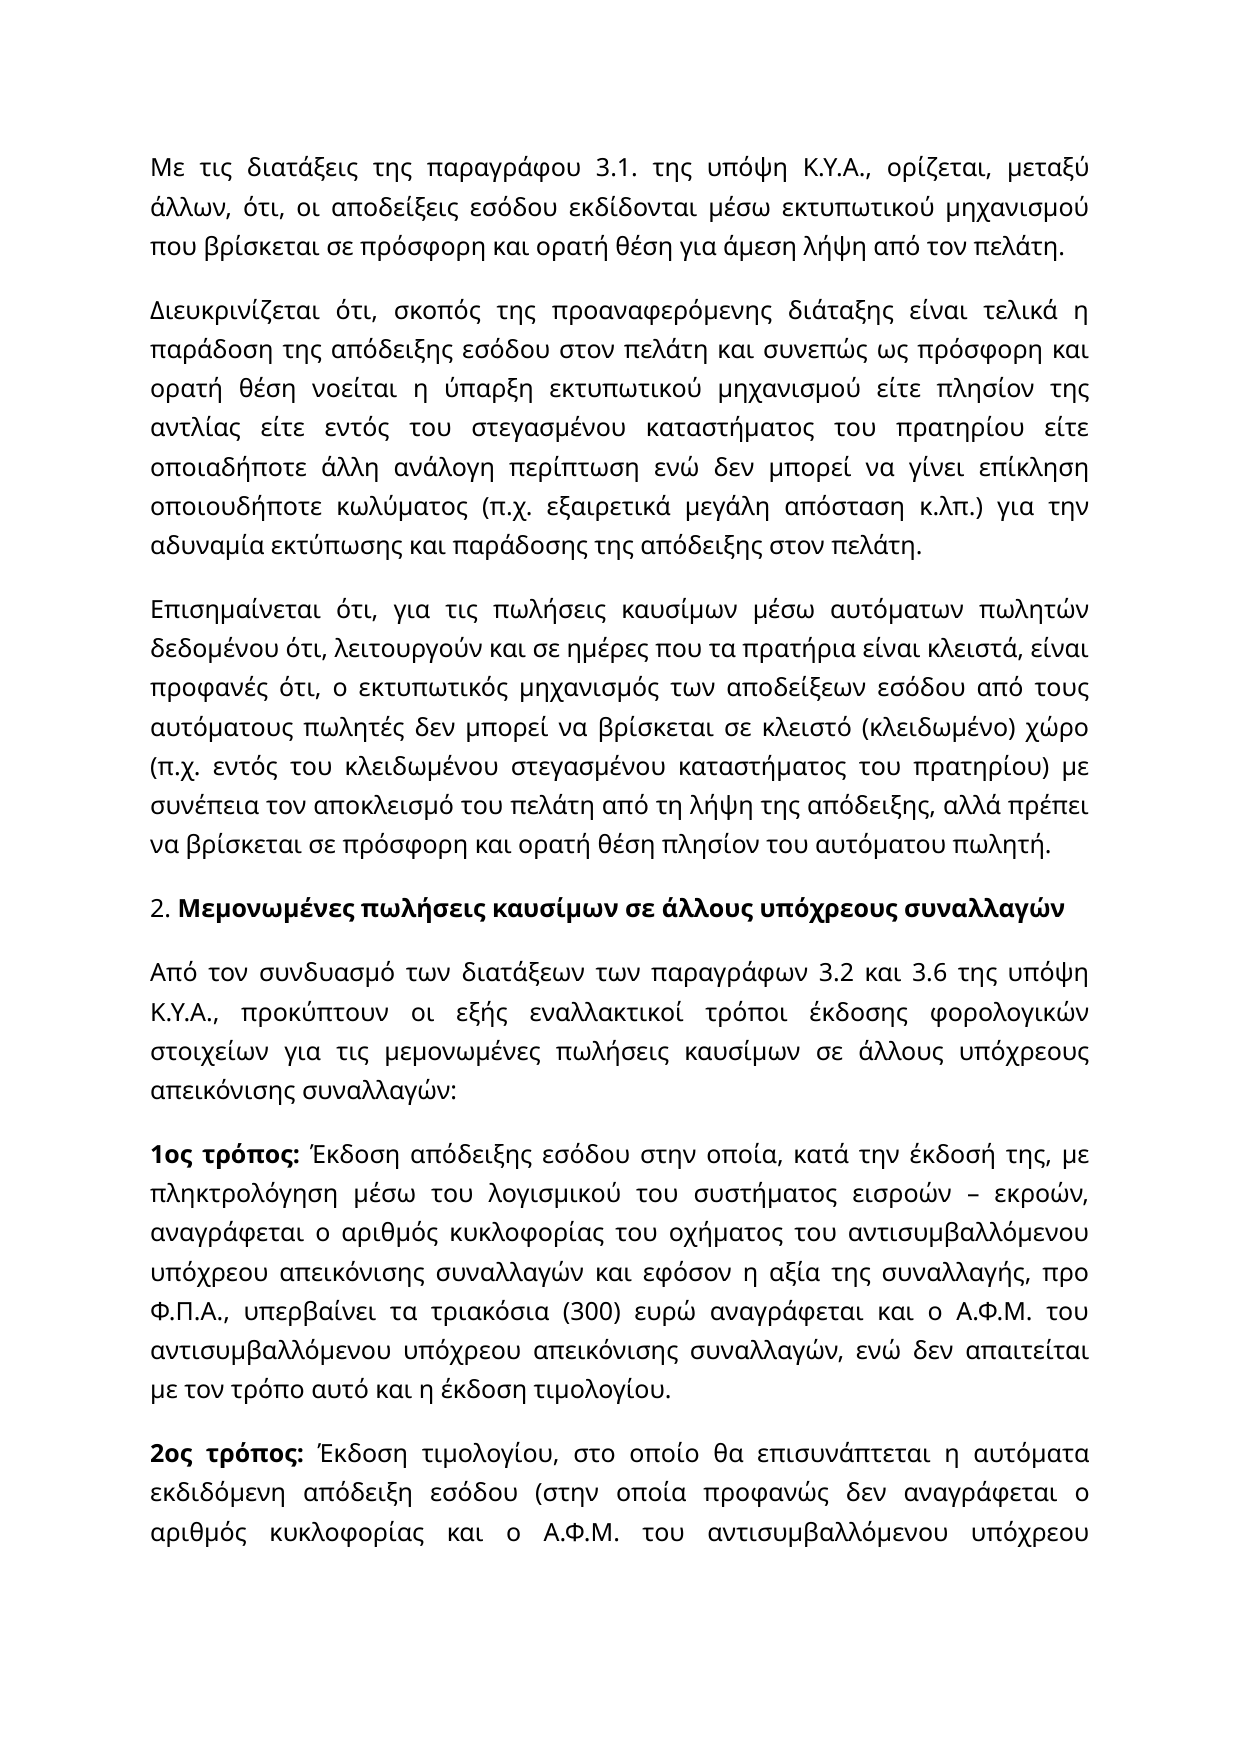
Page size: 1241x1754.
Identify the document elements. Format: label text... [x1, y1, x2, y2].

text Από τον συνδυασμό των διατάξεων των παραγράφων 3.2 και 3.6 της υπόψη Κ.Υ.Α., προκύπτουν οι εξής εναλλακτικοί τρόποι έκδοσης φορολογικών στοιχείων για τις μεμονωμένες πωλήσεις καυσίμων σε άλλους υπόχρεους απεικόνισης συναλλαγών: [150, 955, 1090, 1107]
text 1ος τρόπος: Έκδοση απόδειξης εσόδου στην οποία, κατά την έκδοσή της, με πληκτρολόγηση μέσω του λογισμικού του συστήματος εισροών – εκροών, αναγράφεται ο αριθμός κυκλοφορίας του οχήματος του αντισυμβαλλόμενου υπόχρεου απεικόνισης συναλλαγών και εφόσον η αξία της συναλλαγής, προ Φ.Π.Α., υπερβαίνει τα τριακόσια (300) ευρώ αναγράφεται και ο Α.Φ.Μ. του αντισυμβαλλόμενου υπόχρεου απεικόνισης συναλλαγών, ενώ δεν απαιτείται με τον τρόπο αυτό και η έκδοση τιμολογίου. [150, 1137, 1090, 1406]
text 2ος τρόπος: Έκδοση τιμολογίου, στο οποίο θα επισυνάπτεται η αυτόματα εκδιδόμενη απόδειξη εσόδου (στην οποία προφανώς δεν αναγράφεται ο αριθμός κυκλοφορίας και ο Α.Φ.Μ. του αντισυμβαλλόμενου υπόχρεου [150, 1436, 1090, 1548]
text Επισημαίνεται ότι, για τις πωλήσεις καυσίμων μέσω αυτόματων πωλητών δεδομένου ότι, λειτουργούν και σε ημέρες που τα πρατήρια είναι κλειστά, είναι προφανές ότι, ο εκτυπωτικός μηχανισμός των αποδείξεων εσόδου από τους αυτόματους πωλητές δεν μπορεί να βρίσκεται σε κλειστό (κλειδωμένο) χώρο (π.χ. εντός του κλειδωμένου στεγασμένου καταστήματος του πρατηρίου) με συνέπεια τον αποκλεισμό του πελάτη από τη λήψη της απόδειξης, αλλά πρέπει να βρίσκεται σε πρόσφορη και ορατή θέση πλησίον του αυτόματου πωλητή. [150, 592, 1090, 861]
text 2. Μεμονωμένες πωλήσεις καυσίμων σε άλλους υπόχρεους συναλλαγών [150, 891, 1090, 925]
text Διευκρινίζεται ότι, σκοπός της προαναφερόμενης διάταξης είναι τελικά η παράδοση της απόδειξης εσόδου στον πελάτη και συνεπώς ως πρόσφορη και ορατή θέση νοείται η ύπαρξη εκτυπωτικού μηχανισμού είτε πλησίον της αντλίας είτε εντός του στεγασμένου καταστήματος του πρατηρίου είτε οποιαδήποτε άλλη ανάλογη περίπτωση ενώ δεν μπορεί να γίνει επίκληση οποιουδήποτε κωλύματος (π.χ. εξαιρετικά μεγάλη απόσταση κ.λπ.) για την αδυναμία εκτύπωσης και παράδοσης της απόδειξης στον πελάτη. [150, 292, 1090, 562]
text Με τις διατάξεις της παραγράφου 3.1. της υπόψη Κ.Υ.Α., ορίζεται, μεταξύ άλλων, ότι, οι αποδείξεις εσόδου εκδίδονται μέσω εκτυπωτικού μηχανισμού που βρίσκεται σε πρόσφορη και ορατή θέση για άμεση λήψη από τον πελάτη. [150, 150, 1090, 262]
